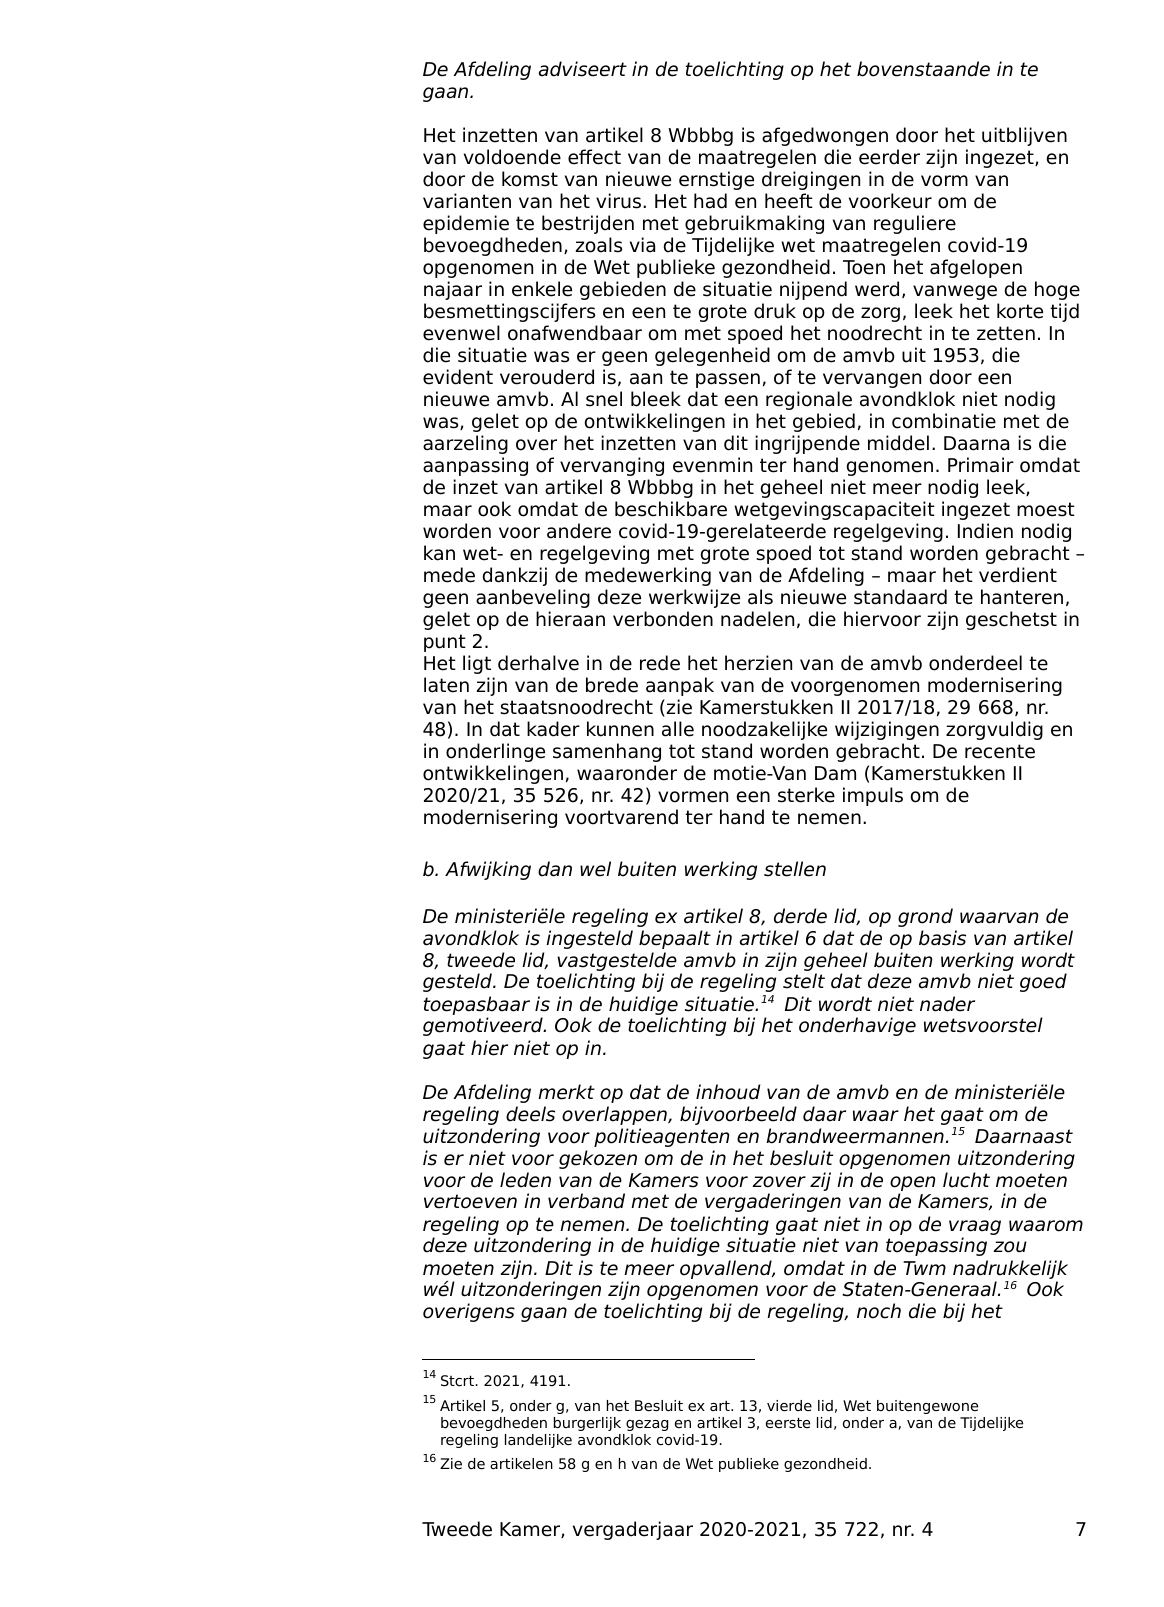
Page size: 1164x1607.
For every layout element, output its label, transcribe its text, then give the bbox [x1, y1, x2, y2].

text Zie de artikelen 58 g en h van de Wet publieke gezondheid. [422, 1452, 1087, 1474]
subtitle b. Afwijking dan wel buiten werking stellen [422, 858, 1087, 881]
text Het inzetten van artikel 8 Wbbbg is afgedwongen door het uitblijven van voldoende effect van de maatregelen die eerder zijn ingezet, en door de komst van nieuwe ernstige dreigingen in de vorm van varianten van het virus. Het had en heeft de voorkeur om de epidemie te bestrijden met gebruikmaking van reguliere bevoegdheden, zoals via de Tijdelijke wet maatregelen covid-19 opgenomen in de Wet publieke gezondheid. Toen het afgelopen najaar in enkele gebieden de situatie nijpend werd, vanwege de hoge besmettingscijfers en een te grote druk op de zorg, leek het korte tijd evenwel onafwendbaar om met spoed het noodrecht in te zetten. In die situatie was er geen gelegenheid om de amvb uit 1953, die evident verouderd is, aan te passen, of te vervangen door een nieuwe amvb. Al snel bleek dat een regionale avondklok niet nodig was, gelet op de ontwikkelingen in het gebied, in combinatie met de aarzeling over het inzetten van dit ingrijpende middel. Daarna is die aanpassing of vervanging evenmin ter hand genomen. Primair omdat de inzet van artikel 8 Wbbbg in het geheel niet meer nodig leek, maar ook omdat de beschikbare wetgevingscapaciteit ingezet moest worden voor andere covid-19-gerelateerde regelgeving. Indien nodig kan wet- en regelgeving met grote spoed tot stand worden gebracht – mede dankzij de medewerking van de Afdeling – maar het verdient geen aanbeveling deze werkwijze als nieuwe standaard te hanteren, gelet op de hieraan verbonden nadelen, die hiervoor zijn geschetst in punt 2. [422, 125, 1087, 653]
text Artikel 5, onder g, van het Besluit ex art. 13, vierde lid, Wet buitengewone bevoegdheden burgerlijk gezag en artikel 3, eerste lid, onder a, van de Tijdelijke regeling landelijke avondklok covid-19. [422, 1393, 1087, 1449]
text Stcrt. 2021, 4191. [422, 1368, 1087, 1391]
text De Afdeling adviseert in de toelichting op het bovenstaande in te gaan. [422, 59, 1087, 103]
text De ministeriële regeling ex artikel 8, derde lid, op grond waarvan de avondklok is ingesteld bepaalt in artikel 6 dat de op basis van artikel 8, tweede lid, vastgestelde amvb in zijn geheel buiten werking wordt gesteld. De toelichting bij de regeling stelt dat deze amvb niet goed toepasbaar is in de huidige situatie. Dit wordt niet nader gemotiveerd. Ook de toelichting bij het onderhavige wetsvoorstel gaat hier niet op in. [422, 906, 1087, 1059]
text De Afdeling merkt op dat de inhoud van de amvb en de ministeriële regeling deels overlappen, bijvoorbeeld daar waar het gaat om de uitzondering voor politieagenten en brandweermannen. Daarnaast is er niet voor gekozen om de in het besluit opgenomen uitzondering voor de leden van de Kamers voor zover zij in de open lucht moeten vertoeven in verband met de vergaderingen van de Kamers, in de regeling op te nemen. De toelichting gaat niet in op de vraag waarom deze uitzondering in de huidige situatie niet van toepassing zou moeten zijn. Dit is te meer opvallend, omdat in de Twm nadrukkelijk wél uitzonderingen zijn opgenomen voor de Staten-Generaal. Ook overigens gaan de toelichting bij de regeling, noch die bij het [422, 1082, 1087, 1323]
text Het ligt derhalve in de rede het herzien van de amvb onderdeel te laten zijn van de brede aanpak van de voorgenomen modernisering van het staatsnoodrecht (zie Kamerstukken II 2017/18, 29 668, nr. 48). In dat kader kunnen alle noodzakelijke wijzigingen zorgvuldig en in onderlinge samenhang tot stand worden gebracht. De recente ontwikkelingen, waaronder de motie-Van Dam (Kamerstukken II 2020/21, 35 526, nr. 42) vormen een sterke impuls om de modernisering voortvarend ter hand te nemen. [422, 653, 1087, 828]
